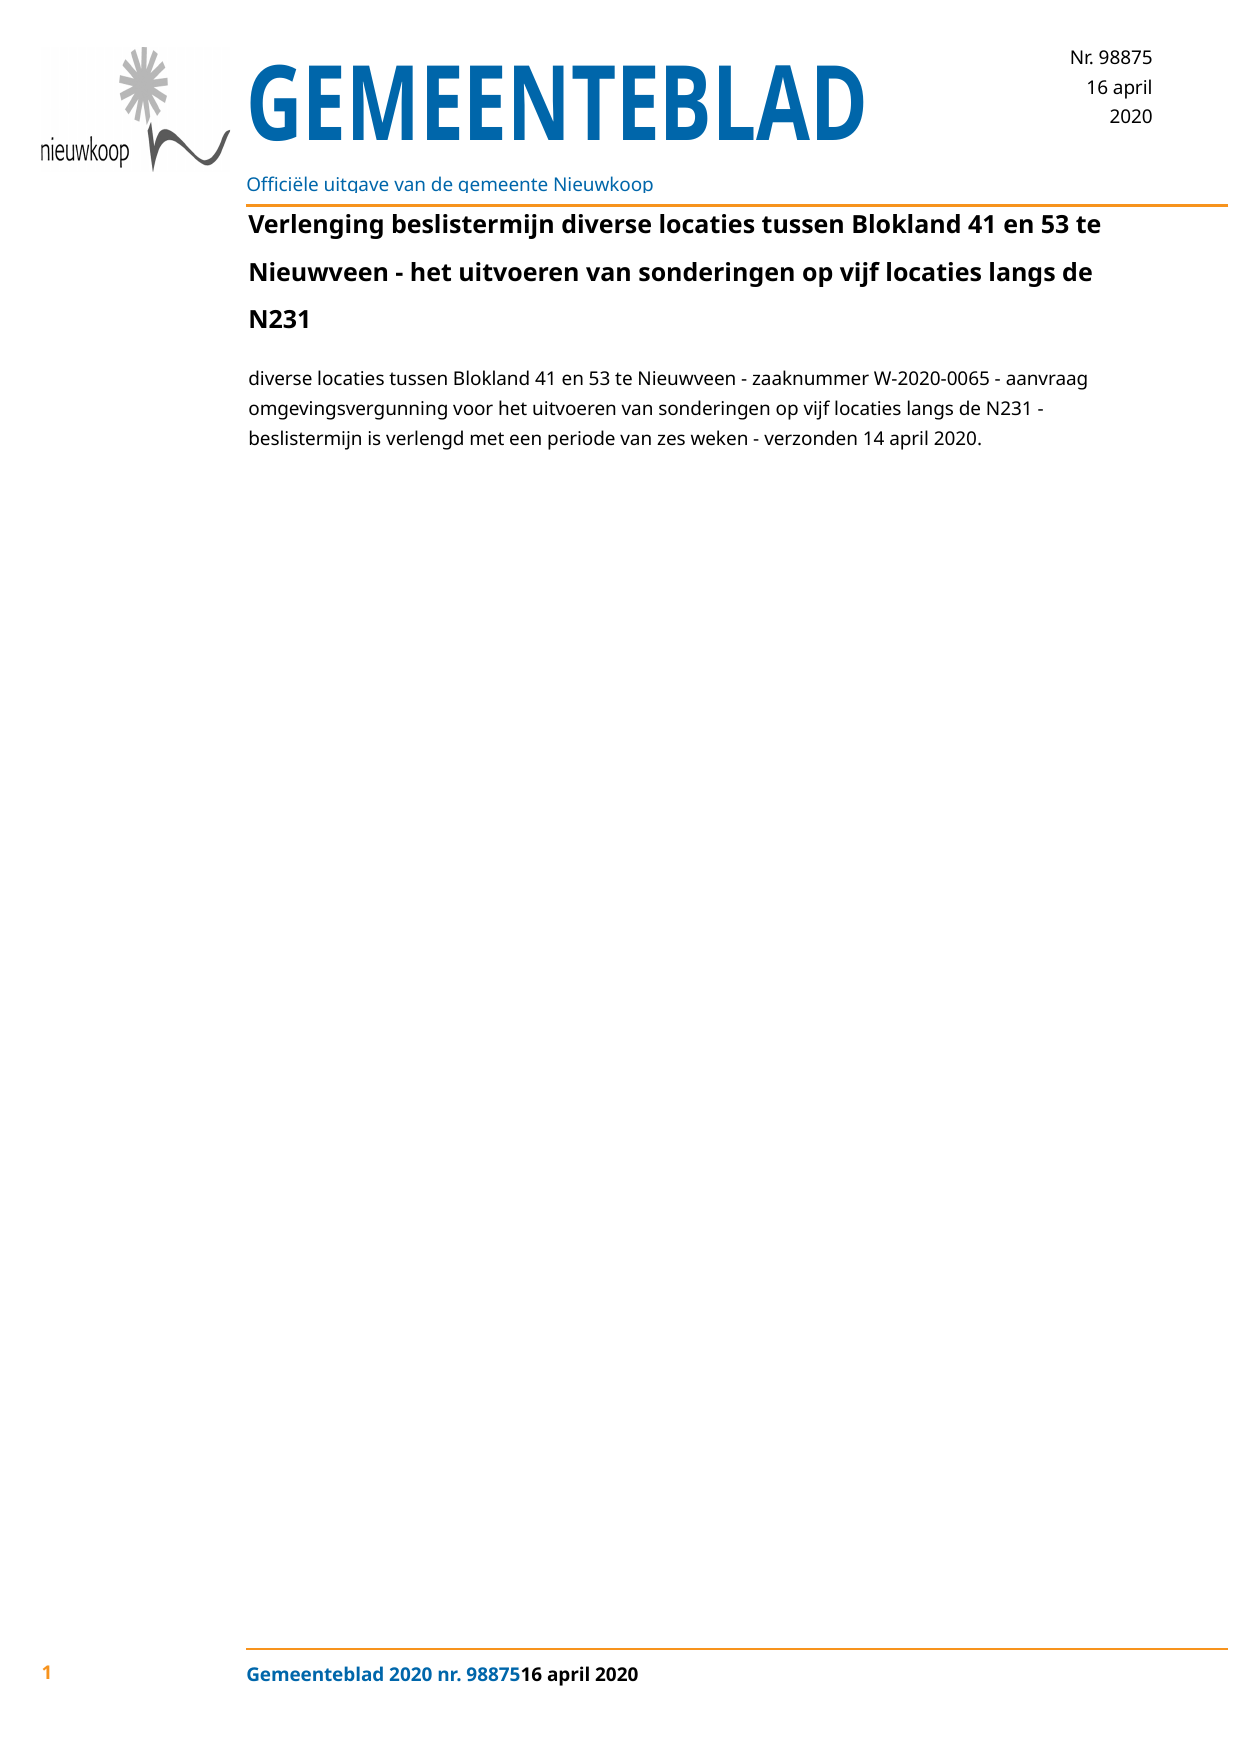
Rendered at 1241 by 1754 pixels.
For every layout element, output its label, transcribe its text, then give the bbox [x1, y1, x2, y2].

text diverse locaties tussen Blokland 41 en 53 te Nieuwveen - zaaknummer W-2020-0065 - aanvraag omgevingsvergunning voor het uitvoeren van sonderingen op vijf locaties langs de N231 - beslistermijn is verlengd met een periode van zes weken - verzonden 14 april 2020. [248, 366, 1152, 450]
picture [41, 47, 231, 172]
text Verlenging beslistermijn diverse locaties tussen Blokland 41 en 53 te Nieuwveen - het uitvoeren van sonderingen op vijf locaties langs de N231 [248, 207, 1152, 336]
